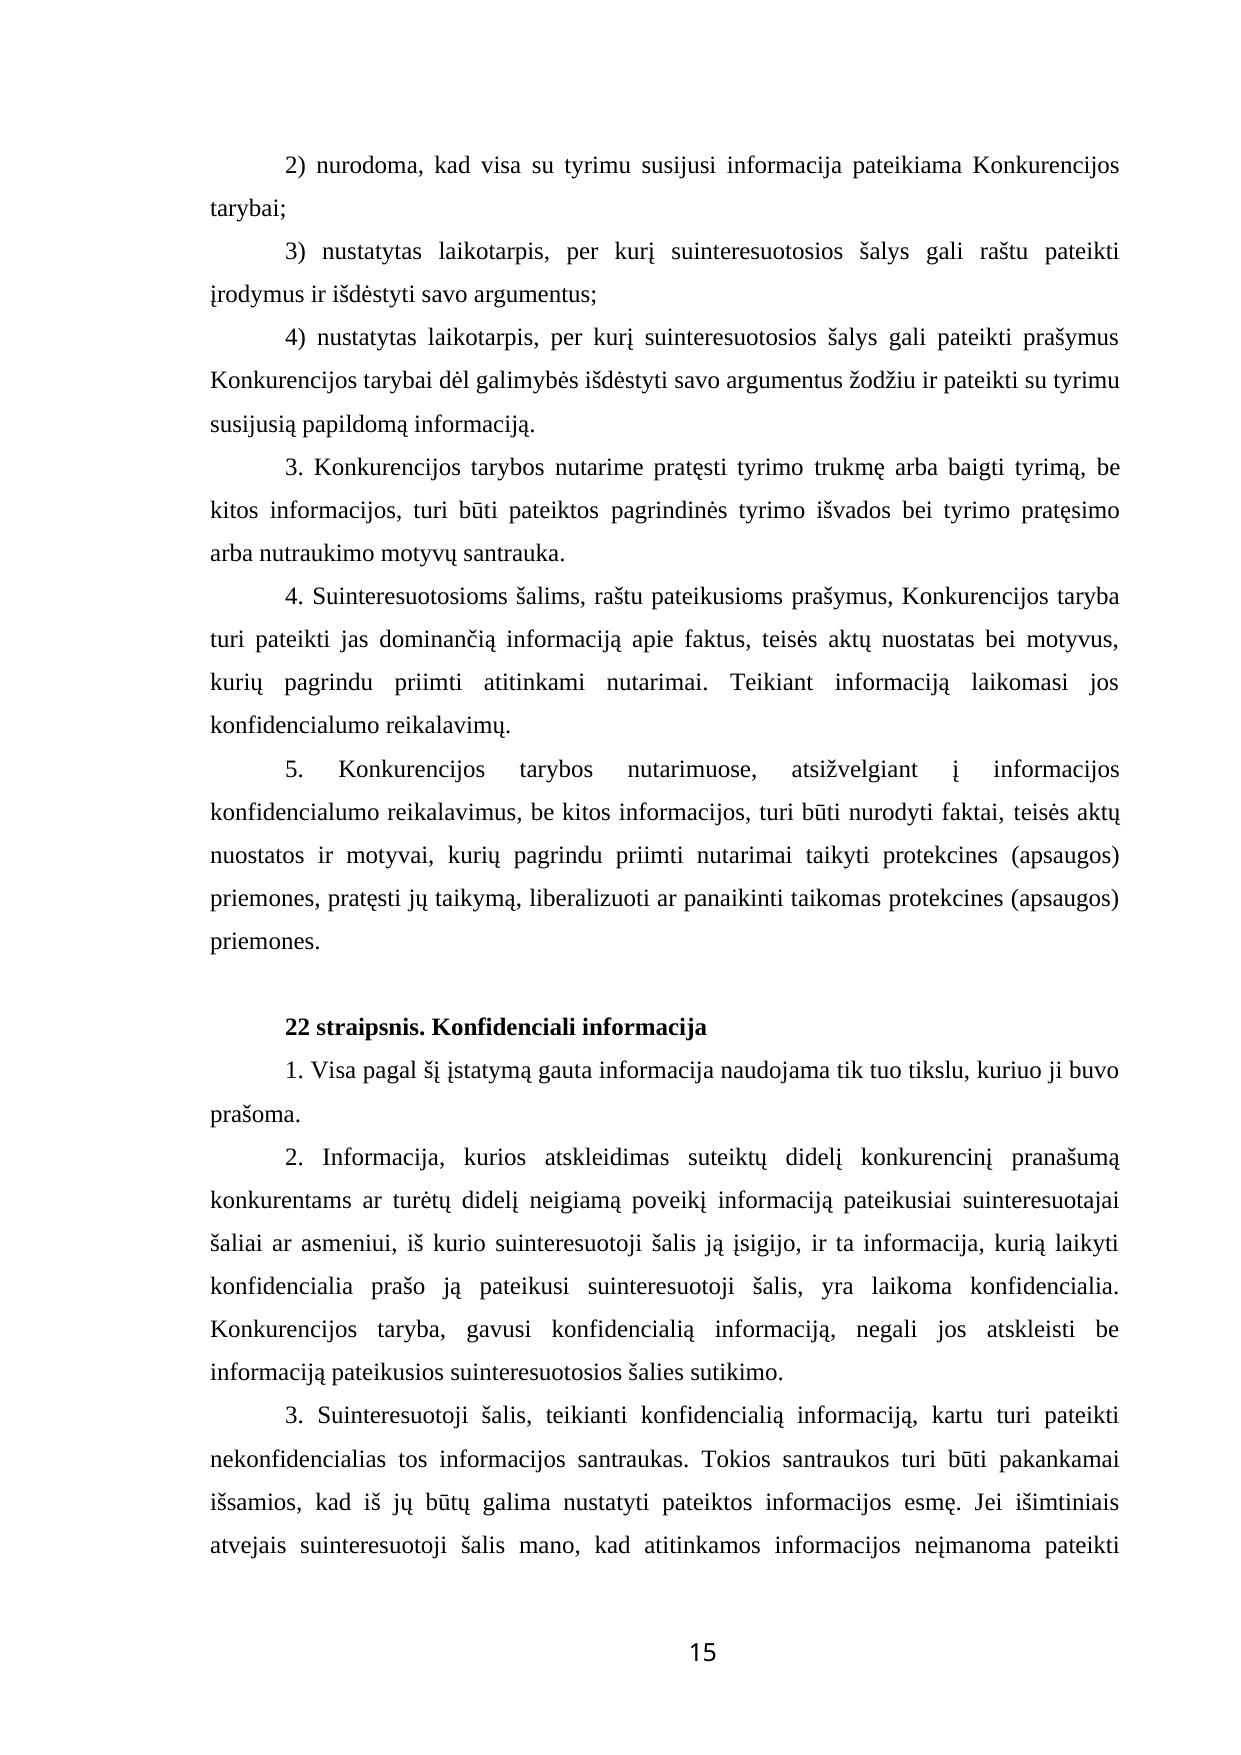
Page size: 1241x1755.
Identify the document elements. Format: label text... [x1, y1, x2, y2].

text 5. Konkurencijos tarybos nutarimuose, atsižvelgiant į informacijos konfidencialumo reikalavimus, be kitos informacijos, turi būti nurodyti faktai, teisės aktų nuostatos ir motyvai, kurių pagrindu priimti nutarimai taikyti protekcines (apsaugos) priemones, pratęsti jų taikymą, liberalizuoti ar panaikinti taikomas protekcines (apsaugos) priemones. [210, 754, 1120, 955]
text 2. Informacija, kurios atskleidimas suteiktų didelį konkurencinį pranašumą konkurentams ar turėtų didelį neigiamą poveikį informaciją pateikusiai suinteresuotajai šaliai ar asmeniui, iš kurio suinteresuotoji šalis ją įsigijo, ir ta informacija, kurią laikyti konfidencialia prašo ją pateikusi suinteresuotoji šalis, yra laikoma konfidencialia. Konkurencijos taryba, gavusi konfidencialią informaciją, negali jos atskleisti be informaciją pateikusios suinteresuotosios šalies sutikimo. [210, 1142, 1120, 1386]
text 4) nustatytas laikotarpis, per kurį suinteresuotosios šalys gali pateikti prašymus Konkurencijos tarybai dėl galimybės išdėstyti savo argumentus žodžiu ir pateikti su tyrimu susijusią papildomą informaciją. [210, 322, 1120, 437]
text 3. Suinteresuotoji šalis, teikianti konfidencialią informaciją, kartu turi pateikti nekonfidencialias tos informacijos santraukas. Tokios santraukos turi būti pakankamai išsamios, kad iš jų būtų galima nustatyti pateiktos informacijos esmę. Jei išimtiniais atvejais suinteresuotoji šalis mano, kad atitinkamos informacijos neįmanoma pateikti [210, 1401, 1120, 1559]
text 22 straipsnis. Konfidenciali informacija [210, 1012, 1120, 1041]
text 3) nustatytas laikotarpis, per kurį suinteresuotosios šalys gali raštu pateikti įrodymus ir išdėstyti savo argumentus; [210, 236, 1120, 308]
text 4. Suinteresuotosioms šalims, raštu pateikusioms prašymus, Konkurencijos taryba turi pateikti jas dominančią informaciją apie faktus, teisės aktų nuostatas bei motyvus, kurių pagrindu priimti atitinkami nutarimai. Teikiant informaciją laikomasi jos konfidencialumo reikalavimų. [210, 581, 1120, 739]
text 3. Konkurencijos tarybos nutarime pratęsti tyrimo trukmę arba baigti tyrimą, be kitos informacijos, turi būti pateiktos pagrindinės tyrimo išvados bei tyrimo pratęsimo arba nutraukimo motyvų santrauka. [210, 452, 1120, 567]
text 1. Visa pagal šį įstatymą gauta informacija naudojama tik tuo tikslu, kuriuo ji buvo prašoma. [210, 1056, 1120, 1127]
text 2) nurodoma, kad visa su tyrimu susijusi informacija pateikiama Konkurencijos tarybai; [210, 150, 1120, 222]
